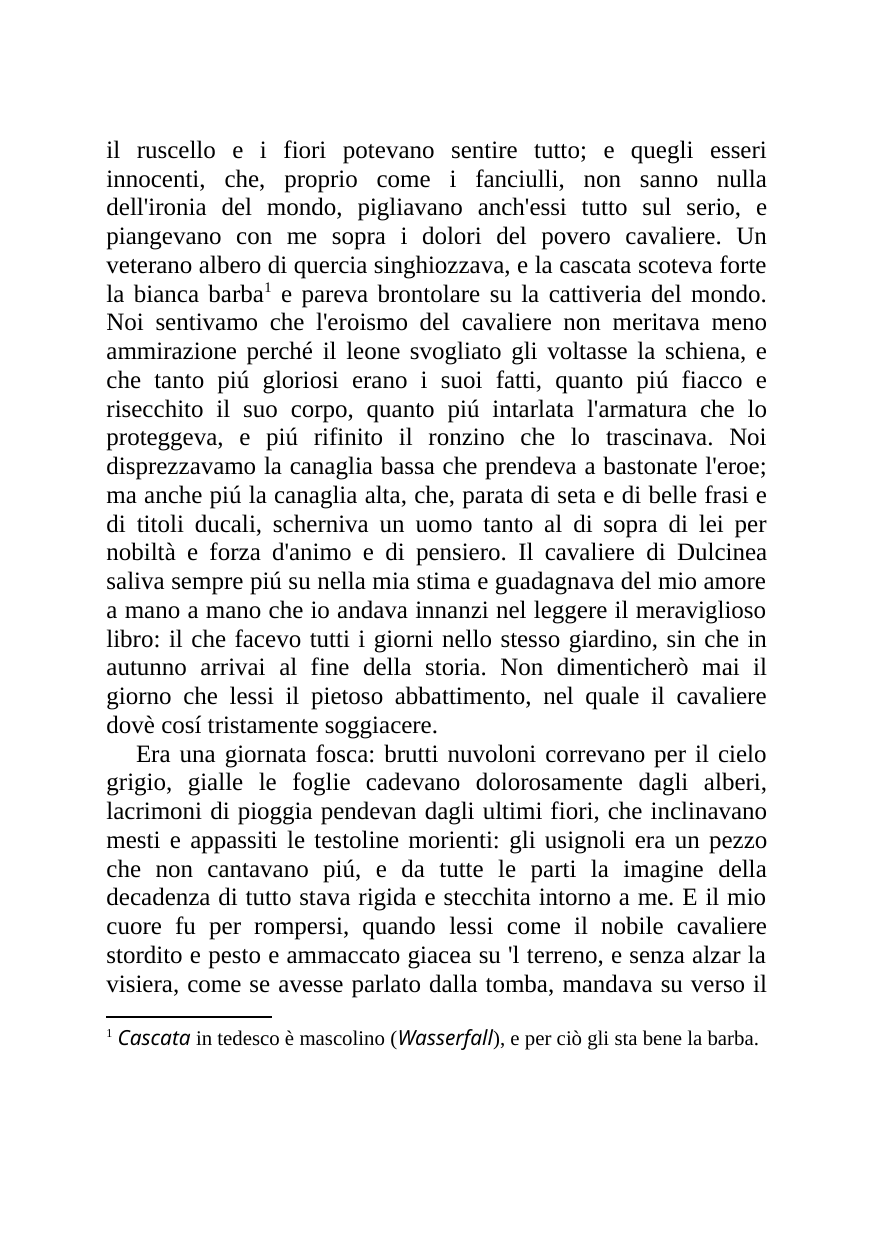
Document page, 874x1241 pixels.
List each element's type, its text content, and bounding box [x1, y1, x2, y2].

text Cascata in tedesco è mascolino (Wasserfall), e per ciò gli sta bene la barba. [106, 1023, 768, 1052]
text Era una giornata fosca: brutti nuvoloni correvano per il cielo grigio, gialle le foglie cadevano dolorosamente dagli alberi, lacrimoni di pioggia pendevan dagli ultimi fiori, che inclinavano mesti e appassiti le testoline morienti: gli usignoli era un pezzo che non cantavano piú, e da tutte le parti la imagine della decadenza di tutto stava rigida e stecchita intorno a me. E il mio cuore fu per rompersi, quando lessi come il nobile cavaliere stordito e pesto e ammaccato giacea su 'l terreno, e senza alzar la visiera, come se avesse parlato dalla tomba, mandava su verso il [106, 739, 768, 997]
text il ruscello e i fiori potevano sentire tutto; e quegli esseri innocenti, che, proprio come i fanciulli, non sanno nulla dell'ironia del mondo, pigliavano anch'essi tutto sul serio, e piangevano con me sopra i dolori del povero cavaliere. Un veterano albero di quercia singhiozzava, e la cascata scoteva forte la bianca barba e pareva brontolare su la cattiveria del mondo. Noi sentivamo che l'eroismo del cavaliere non meritava meno ammirazione perché il leone svogliato gli voltasse la schiena, e che tanto piú gloriosi erano i suoi fatti, quanto piú fiacco e risecchito il suo corpo, quanto piú intarlata l'armatura che lo proteggeva, e piú rifinito il ronzino che lo trascinava. Noi disprezzavamo la canaglia bassa che prendeva a bastonate l'eroe; ma anche piú la canaglia alta, che, parata di seta e di belle frasi e di titoli ducali, scherniva un uomo tanto al di sopra di lei per nobiltà e forza d'animo e di pensiero. Il cavaliere di Dulcinea saliva sempre piú su nella mia stima e guadagnava del mio amore a mano a mano che io andava innanzi nel leggere il meraviglioso libro: il che facevo tutti i giorni nello stesso giardino, sin che in autunno arrivai al fine della storia. Non dimenticherò mai il giorno che lessi il pietoso abbattimento, nel quale il cavaliere dovè cosí tristamente soggiacere. [106, 135, 768, 739]
